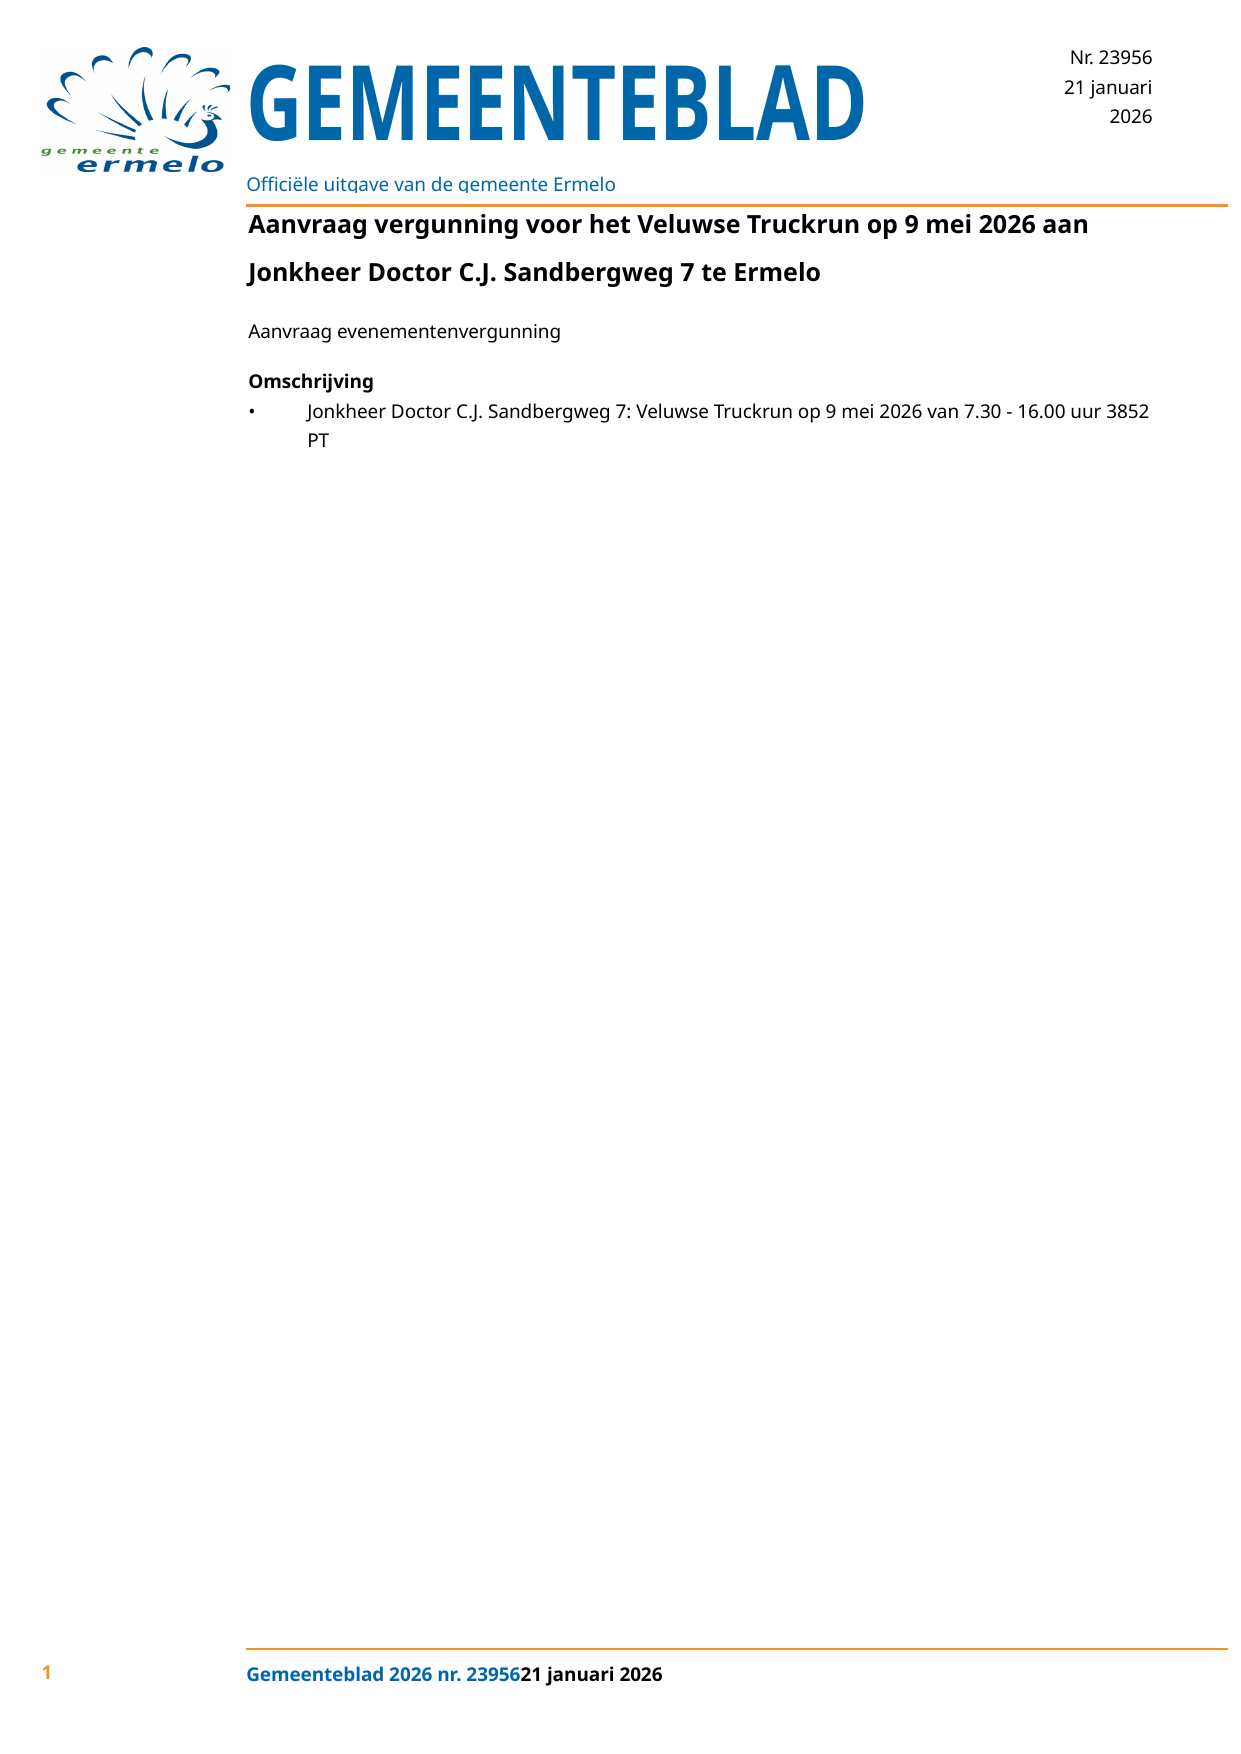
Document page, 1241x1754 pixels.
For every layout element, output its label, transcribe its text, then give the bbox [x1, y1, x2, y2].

text Aanvraag vergunning voor het Veluwse Truckrun op 9 mei 2026 aan Jonkheer Doctor C.J. Sandbergweg 7 te Ermelo [248, 207, 1152, 288]
text Omschrijving [248, 368, 1152, 394]
text Aanvraag evenementenvergunning [248, 318, 1152, 344]
picture [41, 47, 231, 172]
list Jonkheer Doctor C.J. Sandbergweg 7: Veluwse Truckrun op 9 mei 2026 van 7.30 - 16.00 uur 3852 PT [248, 398, 1152, 453]
